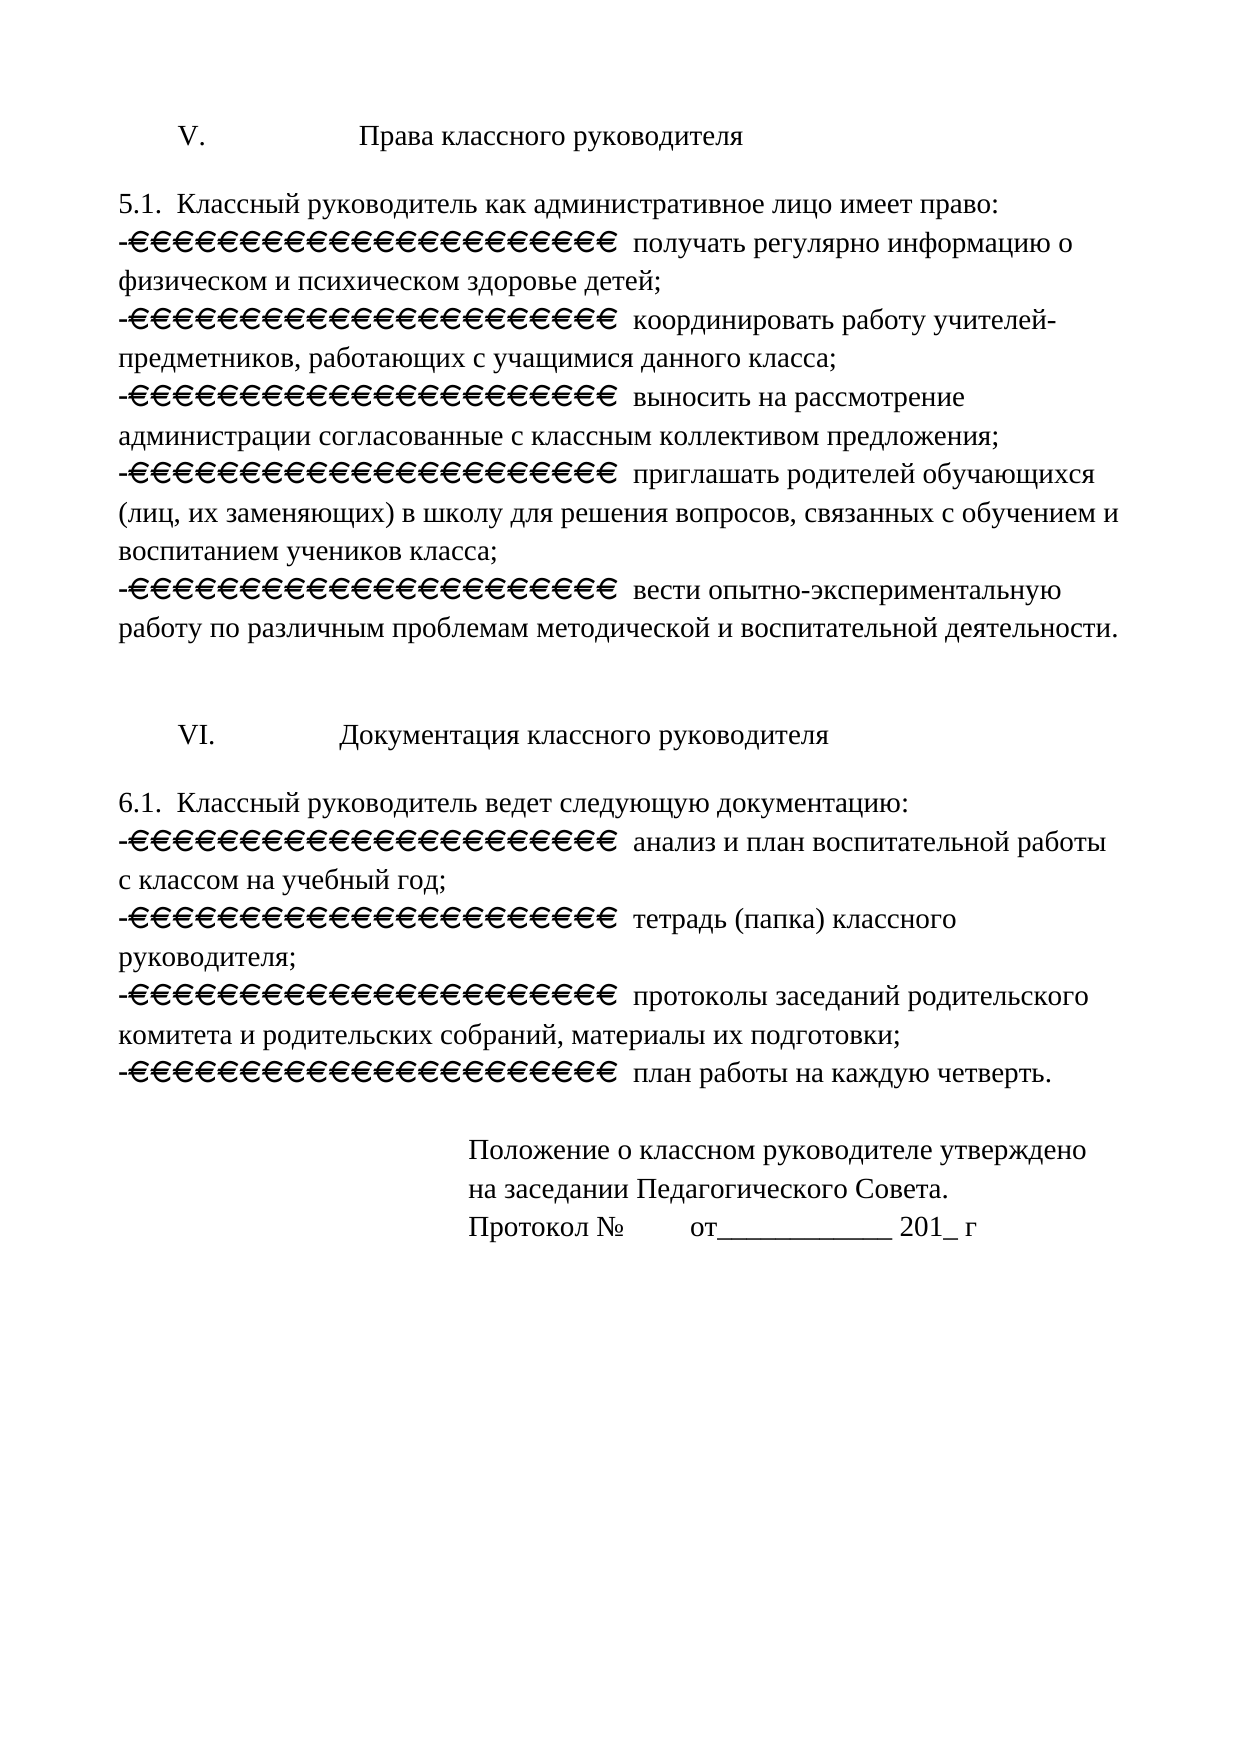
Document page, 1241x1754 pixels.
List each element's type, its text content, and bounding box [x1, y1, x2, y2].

text - получать регулярно информацию о физическом и психическом здоровье детей; [118, 225, 1122, 297]
text - тетрадь (папка) классного руководителя; [118, 901, 1122, 973]
text - координировать работу учителей-предметников, работающих с учащимися данного класса; [118, 302, 1122, 374]
text VI. Документация классного руководителя [118, 717, 1122, 751]
text - анализ и план воспитательной работы с классом на учебный год; [118, 824, 1122, 896]
text - вести опытно-экспериментальную работу по различным проблемам методической и воспитательной деятельности. [118, 572, 1122, 644]
text - план работы на каждую четверть. [118, 1055, 1122, 1089]
text Протокол № от____________ 201_ г [468, 1209, 1122, 1243]
text 5.1. Классный руководитель как административное лицо имеет право: [118, 186, 1122, 220]
text V. Права классного руководителя [118, 118, 1122, 152]
text Положение о классном руководителе утверждено на заседании Педагогического Совета. [468, 1132, 1120, 1204]
text - выносить на рассмотрение администрации согласованные с классным коллективом предложения; [118, 379, 1122, 451]
text - приглашать родителей обучающихся (лиц, их заменяющих) в школу для решения вопросов, связанных с обучением и воспитанием учеников класса; [118, 456, 1122, 567]
text - протоколы заседаний родительского комитета и родительских собраний, материалы их подготовки; [118, 978, 1122, 1050]
text 6.1. Классный руководитель ведет следующую документацию: [118, 785, 1122, 819]
